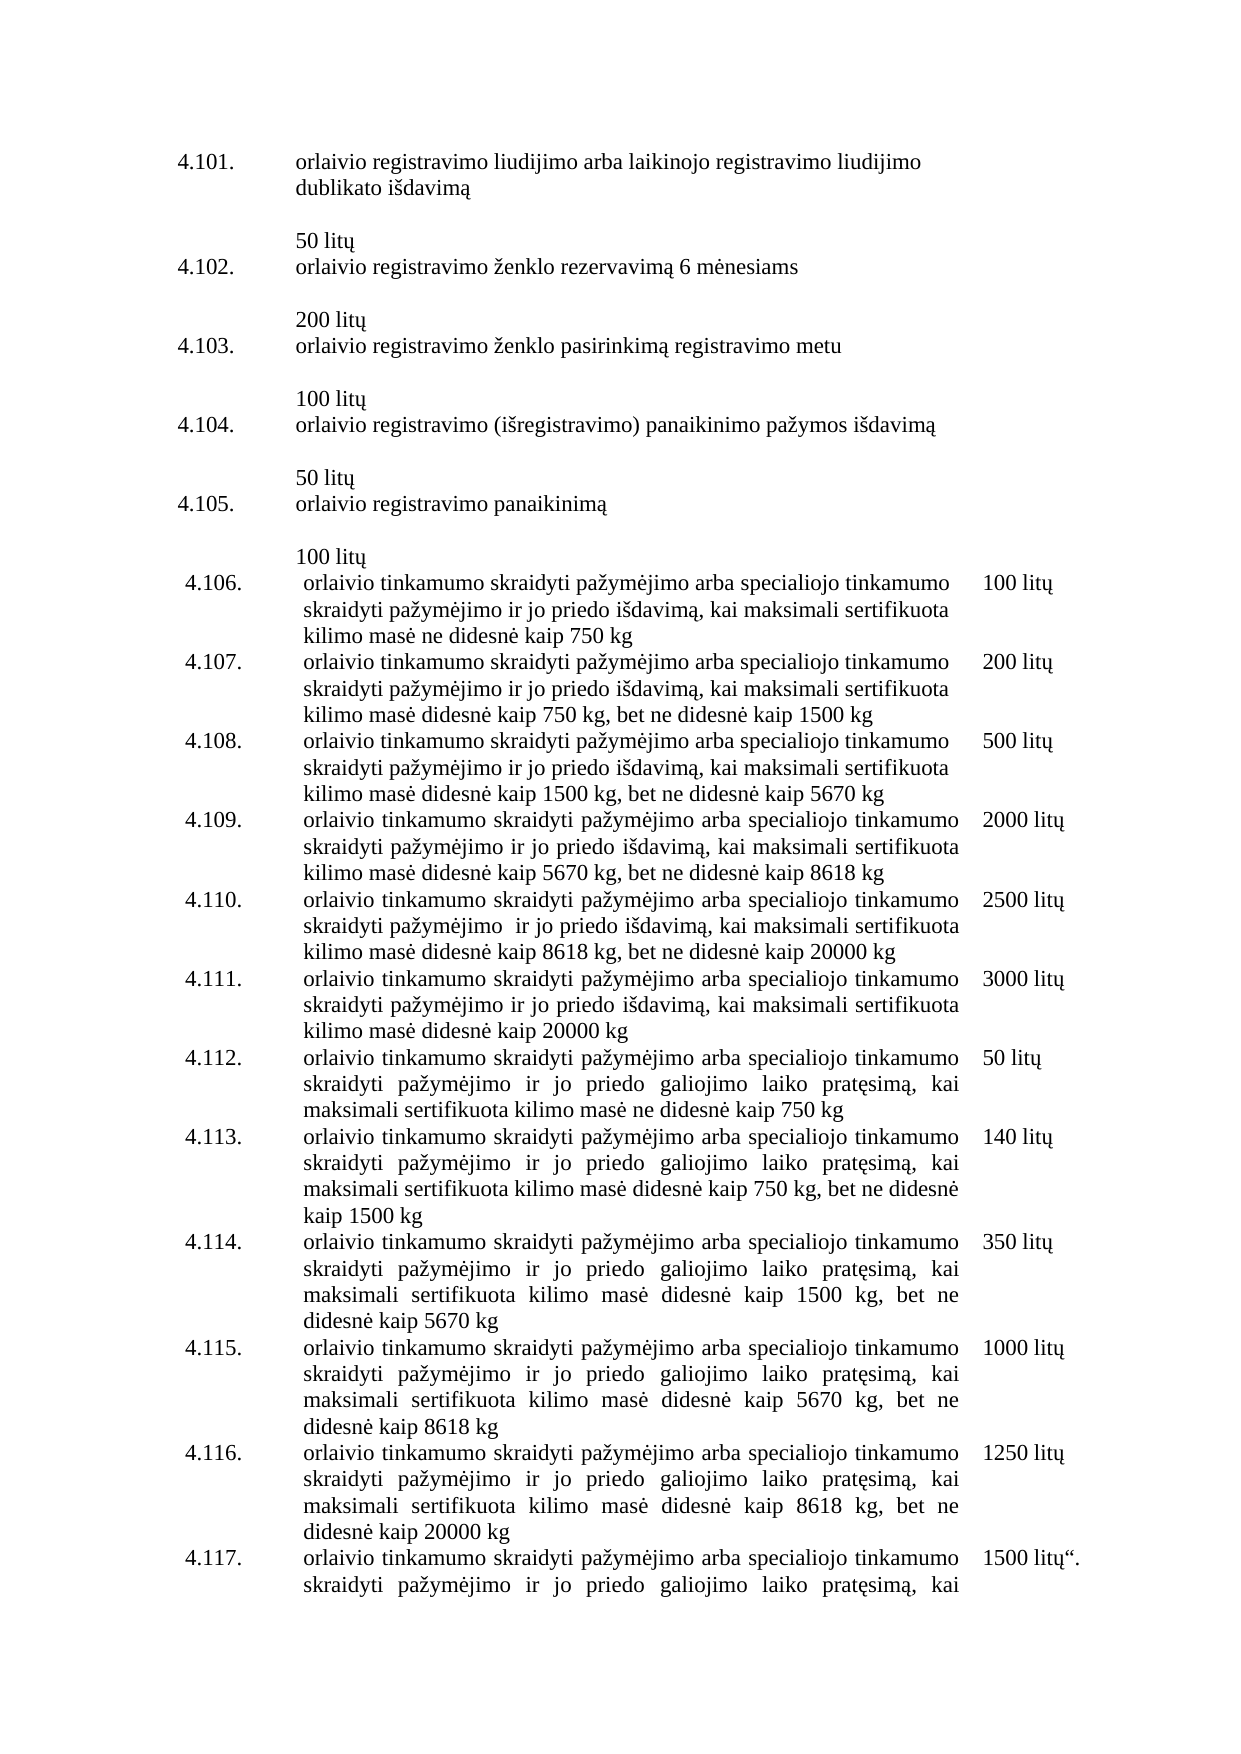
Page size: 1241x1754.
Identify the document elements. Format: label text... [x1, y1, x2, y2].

table_cell 50 litų [971, 1044, 1144, 1123]
table_cell orlaivio tinkamumo skraidyti pažymėjimo arba specialiojo tinkamumo skraidyti pažymėjimo ir jo priedo galiojimo laiko pratęsimą, kai [292, 1545, 971, 1597]
table_cell 3000 litų [971, 965, 1144, 1044]
table_cell 4.108. [174, 728, 292, 807]
table_header orlaivio tinkamumo skraidyti pažymėjimo arba specialiojo tinkamumo skraidyti pažymėjimo ir jo priedo išdavimą, kai maksimali sertifikuota kilimo masė ne didesnė kaip 750 kg [292, 569, 971, 648]
table_cell 2500 litų [971, 886, 1144, 965]
table_cell orlaivio tinkamumo skraidyti pažymėjimo arba specialiojo tinkamumo skraidyti pažymėjimo ir jo priedo išdavimą, kai maksimali sertifikuota kilimo masė didesnė kaip 5670 kg, bet ne didesnė kaip 8618 kg [292, 807, 971, 886]
table_cell 4.109. [174, 807, 292, 886]
table_cell 4.113. [174, 1123, 292, 1228]
table_cell 1250 litų [971, 1439, 1144, 1544]
table_cell orlaivio tinkamumo skraidyti pažymėjimo arba specialiojo tinkamumo skraidyti pažymėjimo ir jo priedo galiojimo laiko pratęsimą, kai maksimali sertifikuota kilimo masė ne didesnė kaip 750 kg [292, 1044, 971, 1123]
table_cell orlaivio tinkamumo skraidyti pažymėjimo arba specialiojo tinkamumo skraidyti pažymėjimo ir jo priedo išdavimą, kai maksimali sertifikuota kilimo masė didesnė kaip 1500 kg, bet ne didesnė kaip 5670 kg [292, 728, 971, 807]
table_cell 4.112. [174, 1044, 292, 1123]
table_cell 140 litų [971, 1123, 1144, 1228]
text 4.105. orlaivio registravimo panaikinimą 100 litų [177, 490, 945, 569]
table_cell 350 litų [971, 1228, 1144, 1334]
table_cell 4.116. [174, 1439, 292, 1544]
table_cell 1500 litų“. [971, 1545, 1144, 1597]
table_cell orlaivio tinkamumo skraidyti pažymėjimo arba specialiojo tinkamumo skraidyti pažymėjimo ir jo priedo galiojimo laiko pratęsimą, kai maksimali sertifikuota kilimo masė didesnė kaip 1500 kg, bet ne didesnė kaip 5670 kg [292, 1228, 971, 1334]
table_cell orlaivio tinkamumo skraidyti pažymėjimo arba specialiojo tinkamumo skraidyti pažymėjimo ir jo priedo išdavimą, kai maksimali sertifikuota kilimo masė didesnė kaip 8618 kg, bet ne didesnė kaip 20000 kg [292, 886, 971, 965]
table_cell orlaivio tinkamumo skraidyti pažymėjimo arba specialiojo tinkamumo skraidyti pažymėjimo ir jo priedo galiojimo laiko pratęsimą, kai maksimali sertifikuota kilimo masė didesnė kaip 750 kg, bet ne didesnė kaip 1500 kg [292, 1123, 971, 1228]
text 4.103. orlaivio registravimo ženklo pasirinkimą registravimo metu 100 litų [177, 332, 945, 411]
text 4.101. orlaivio registravimo liudijimo arba laikinojo registravimo liudijimo dublikato išdavimą 50 litų [177, 148, 945, 253]
table_cell orlaivio tinkamumo skraidyti pažymėjimo arba specialiojo tinkamumo skraidyti pažymėjimo ir jo priedo išdavimą, kai maksimali sertifikuota kilimo masė didesnė kaip 20000 kg [292, 965, 971, 1044]
table_cell 4.107. [174, 649, 292, 727]
table_cell 500 litų [971, 728, 1144, 807]
table_cell orlaivio tinkamumo skraidyti pažymėjimo arba specialiojo tinkamumo skraidyti pažymėjimo ir jo priedo galiojimo laiko pratęsimą, kai maksimali sertifikuota kilimo masė didesnė kaip 5670 kg, bet ne didesnė kaip 8618 kg [292, 1334, 971, 1439]
table_cell 4.115. [174, 1334, 292, 1439]
table_cell orlaivio tinkamumo skraidyti pažymėjimo arba specialiojo tinkamumo skraidyti pažymėjimo ir jo priedo išdavimą, kai maksimali sertifikuota kilimo masė didesnė kaip 750 kg, bet ne didesnė kaip 1500 kg [292, 649, 971, 727]
table_cell 2000 litų [971, 807, 1144, 886]
table_header 4.106. [174, 569, 292, 648]
table_cell 4.117. [174, 1545, 292, 1597]
table_cell 4.111. [174, 965, 292, 1044]
table_cell 200 litų [971, 649, 1144, 727]
text 4.102. orlaivio registravimo ženklo rezervavimą 6 mėnesiams 200 litų [177, 253, 945, 332]
table_cell 1000 litų [971, 1334, 1144, 1439]
text 4.104. orlaivio registravimo (išregistravimo) panaikinimo pažymos išdavimą 50 litų [177, 411, 945, 490]
table_header 100 litų [971, 569, 1144, 648]
table_cell orlaivio tinkamumo skraidyti pažymėjimo arba specialiojo tinkamumo skraidyti pažymėjimo ir jo priedo galiojimo laiko pratęsimą, kai maksimali sertifikuota kilimo masė didesnė kaip 8618 kg, bet ne didesnė kaip 20000 kg [292, 1439, 971, 1544]
table_cell 4.110. [174, 886, 292, 965]
table_cell 4.114. [174, 1228, 292, 1334]
